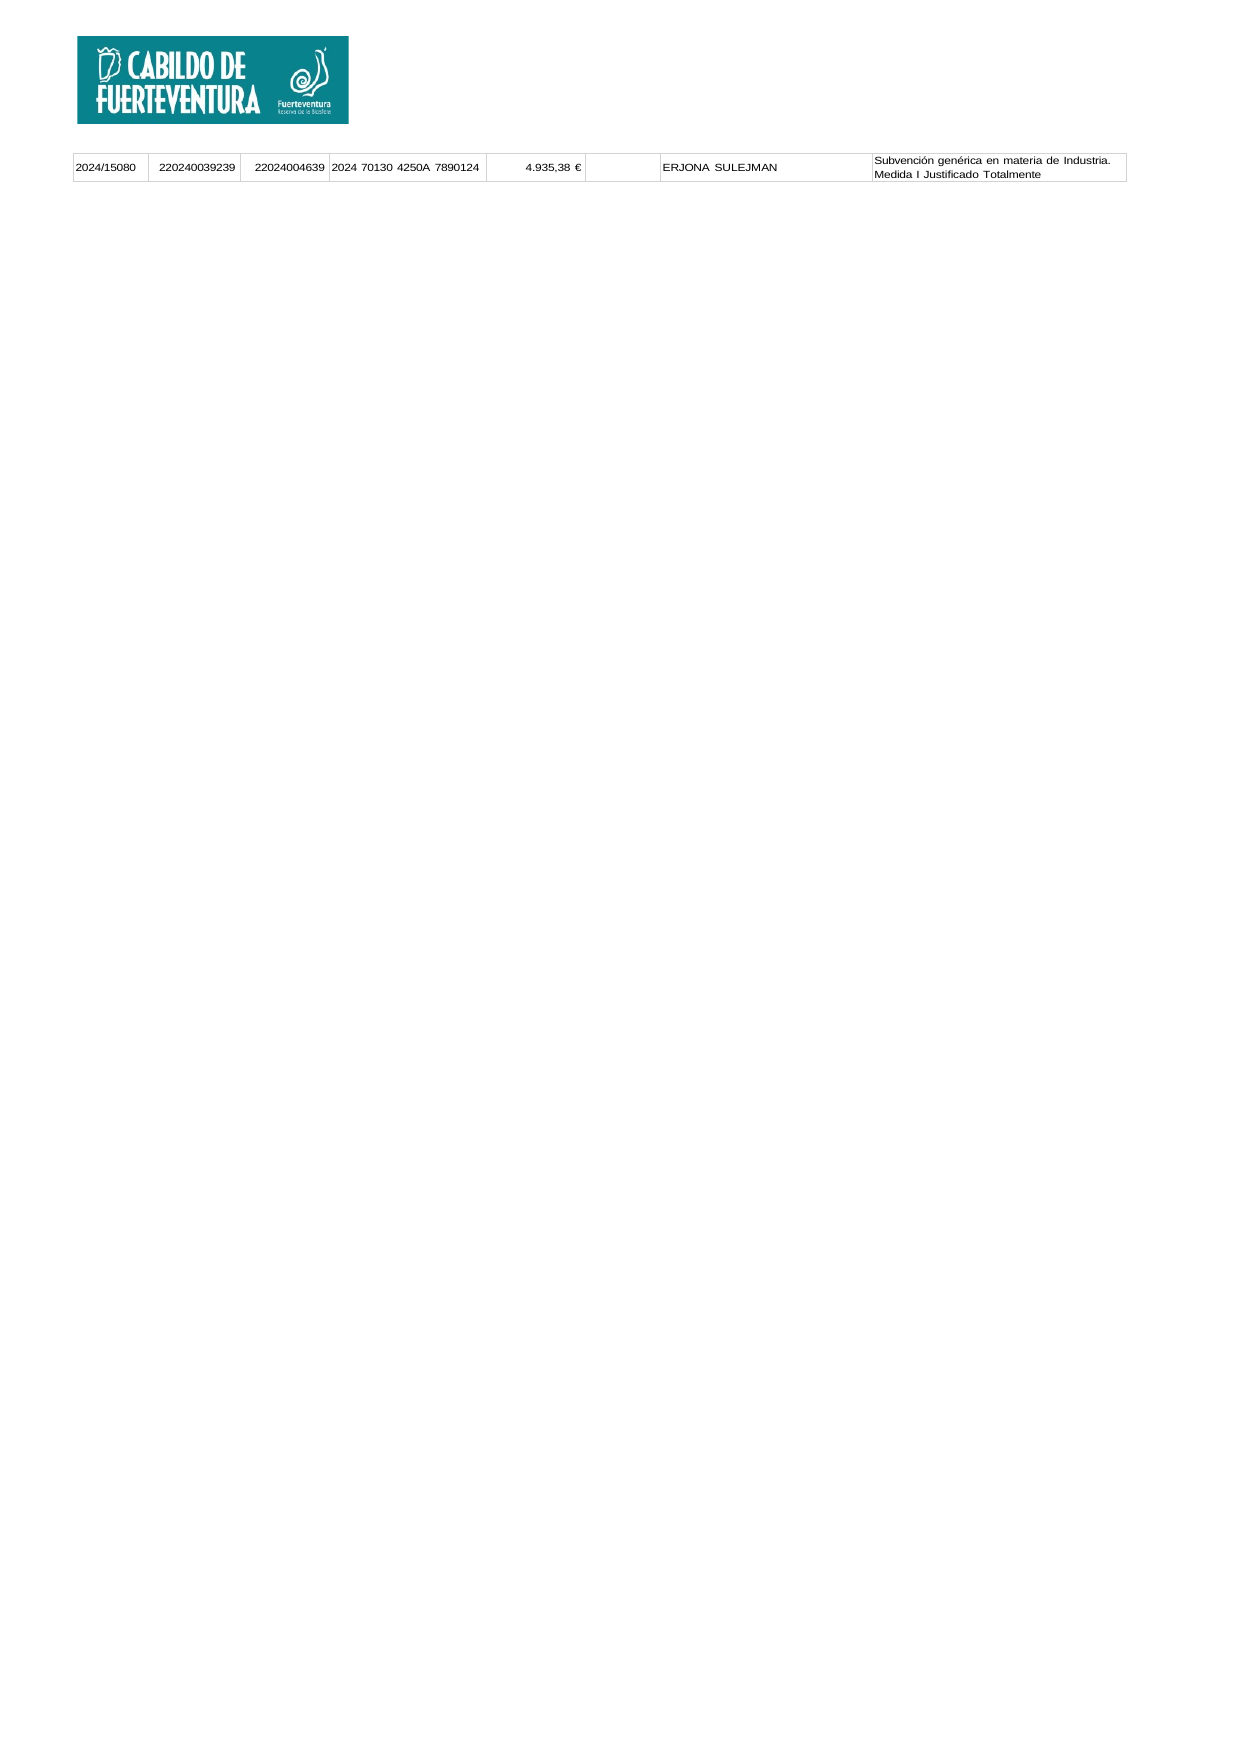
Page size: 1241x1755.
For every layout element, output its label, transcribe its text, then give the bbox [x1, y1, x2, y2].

table_cell 2024 70130 4250A 7890124 [330, 154, 486, 181]
table_cell 220240039239 [149, 154, 240, 181]
table_cell 22024004639 [241, 154, 329, 181]
table_cell Subvención genérica en materia de Industria. Medida I Justificado Totalmente [873, 154, 1126, 181]
table_cell ERJONA SULEJMAN [661, 154, 872, 181]
table_cell [586, 154, 660, 181]
table_cell 2024/15080 [74, 154, 148, 181]
table_cell 4.935,38 € [487, 154, 585, 181]
